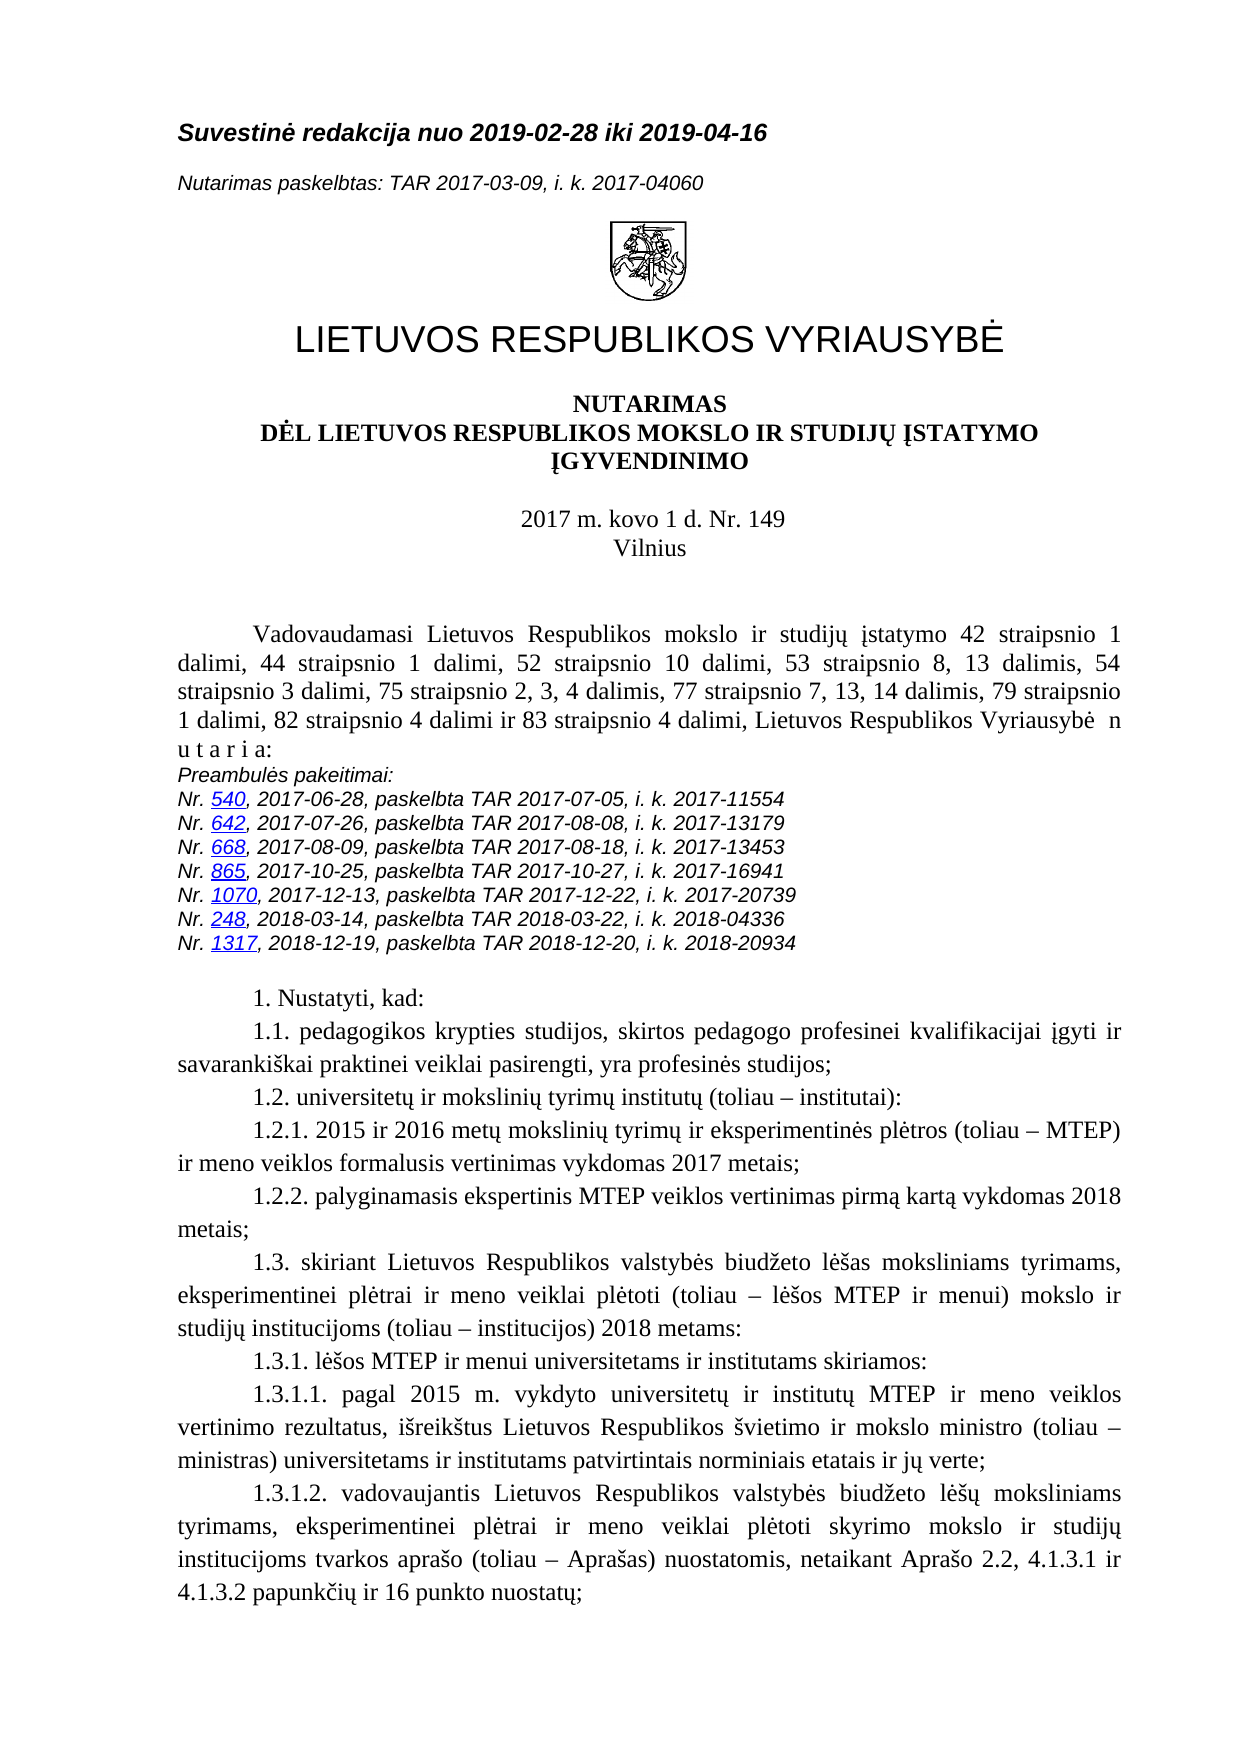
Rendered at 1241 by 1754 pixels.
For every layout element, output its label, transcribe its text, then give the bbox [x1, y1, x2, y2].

text 1.2.2. palyginamasis ekspertinis MTEP veiklos vertinimas pirmą kartą vykdomas 2018 metais; [177, 1181, 1122, 1243]
text Lietuvos Respublikos Vyriausybė [177, 317, 1122, 360]
text Nr. 1070, 2017-12-13, paskelbta TAR 2017-12-22, i. k. 2017-20739 [177, 882, 1122, 906]
text Nr. 642, 2017-07-26, paskelbta TAR 2017-08-08, i. k. 2017-13179 [177, 811, 1122, 834]
text 1.1. pedagogikos krypties studijos, skirtos pedagogo profesinei kvalifikacijai įgyti ir savarankiškai praktinei veiklai pasirengti, yra profesinės studijos; [177, 1016, 1122, 1078]
text Nr. 1317, 2018-12-19, paskelbta TAR 2018-12-20, i. k. 2018-20934 [177, 930, 1122, 954]
text 1.2. universitetų ir mokslinių tyrimų institutų (toliau – institutai): [177, 1082, 1122, 1111]
text 1.3.1.2. vadovaujantis Lietuvos Respublikos valstybės biudžeto lėšų moksliniams tyrimams, eksperimentinei plėtrai ir meno veiklai plėtoti skyrimo mokslo ir studijų institucijoms tvarkos aprašo (toliau – Aprašas) nuostatomis, netaikant Aprašo 2.2, 4.1.3.1 ir 4.1.3.2 papunkčių ir 16 punkto nuostatų; [177, 1478, 1122, 1606]
text Nutarimas paskelbtas: TAR 2017-03-09, i. k. 2017-04060 [177, 171, 1122, 195]
text Preambulės pakeitimai: [177, 763, 1122, 787]
text Nr. 248, 2018-03-14, paskelbta TAR 2018-03-22, i. k. 2018-04336 [177, 906, 1122, 930]
text 1.3.1. lėšos MTEP ir menui universitetams ir institutams skiriamos: [177, 1346, 1122, 1375]
text Nr. 540, 2017-06-28, paskelbta TAR 2017-07-05, i. k. 2017-11554 [177, 787, 1122, 811]
text 1.3. skiriant Lietuvos Respublikos valstybės biudžeto lėšas moksliniams tyrimams, eksperimentinei plėtrai ir meno veiklai plėtoti (toliau – lėšos MTEP ir menui) mokslo ir studijų institucijoms (toliau – institucijos) 2018 metams: [177, 1247, 1122, 1342]
text DĖL LIETUVOS RESPUBLIKOS MOKSLO IR STUDIJŲ ĮSTATYMO ĮGYVENDINIMO [177, 418, 1122, 475]
text 1.2.1. 2015 ir 2016 metų mokslinių tyrimų ir eksperimentinės plėtros (toliau – MTEP) ir meno veiklos formalusis vertinimas vykdomas 2017 metais; [177, 1115, 1122, 1177]
text Vilnius [177, 533, 1122, 561]
text 2017 m. kovo 1 d. Nr. 149 [177, 504, 1122, 533]
text 1. Nustatyti, kad: [177, 983, 1122, 1012]
text 1.3.1.1. pagal 2015 m. vykdyto universitetų ir institutų MTEP ir meno veiklos vertinimo rezultatus, išreikštus Lietuvos Respublikos švietimo ir mokslo ministro (toliau – ministras) universitetams ir institutams patvirtintais norminiais etatais ir jų verte; [177, 1379, 1122, 1474]
text Vadovaudamasi Lietuvos Respublikos mokslo ir studijų įstatymo 42 straipsnio 1 dalimi, 44 straipsnio 1 dalimi, 52 straipsnio 10 dalimi, 53 straipsnio 8, 13 dalimis, 54 straipsnio 3 dalimi, 75 straipsnio 2, 3, 4 dalimis, 77 straipsnio 7, 13, 14 dalimis, 79 straipsnio 1 dalimi, 82 straipsnio 4 dalimi ir 83 straipsnio 4 dalimi, Lietuvos Respublikos Vyriausybė n u t a r i a: [177, 619, 1122, 763]
text Suvestinė redakcija nuo 2019-02-28 iki 2019-04-16 [177, 118, 1122, 147]
text nutarimas [177, 389, 1122, 418]
text Nr. 865, 2017-10-25, paskelbta TAR 2017-10-27, i. k. 2017-16941 [177, 858, 1122, 882]
text Nr. 668, 2017-08-09, paskelbta TAR 2017-08-18, i. k. 2017-13453 [177, 834, 1122, 858]
